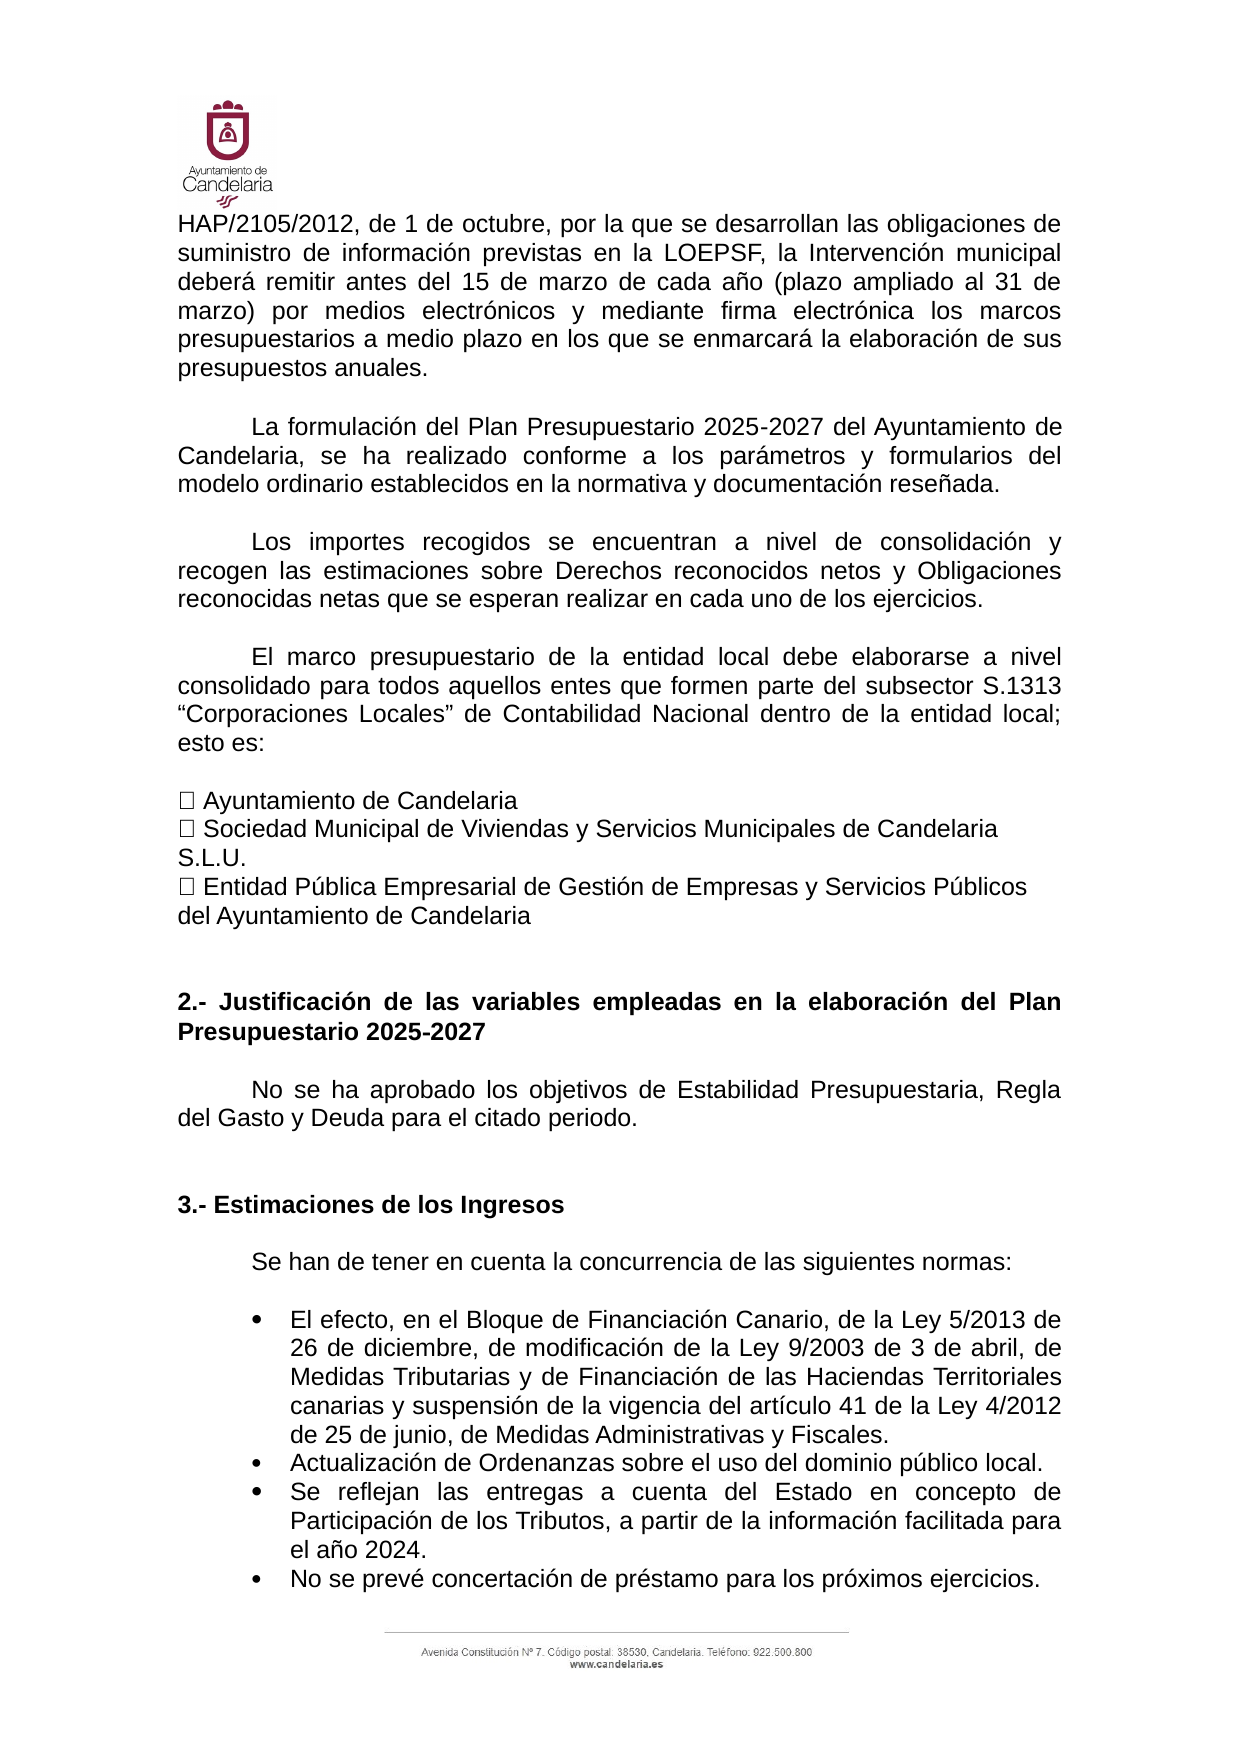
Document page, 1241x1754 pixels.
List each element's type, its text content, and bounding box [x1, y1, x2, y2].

list El efecto, en el Bloque de Financiación Canario, de la Ley 5/2013 de 26 de diciembre, de modificación de la Ley 9/2003 de 3 de abril, de Medidas Tributarias y de Financiación de las Haciendas Territoriales canarias y suspensión de la vigencia del artículo 41 de la Ley 4/2012 de 25 de junio, de Medidas Administrativas y Fiscales. [252, 1304, 1063, 1448]
text No se ha aprobado los objetivos de Estabilidad Presupuestaria, Regla del Gasto y Deuda para el citado periodo. [177, 1074, 1063, 1132]
list Actualización de Ordenanzas sobre el uso del dominio público local. [252, 1448, 1063, 1477]
text 3.- Estimaciones de los Ingresos [177, 1189, 1063, 1218]
text Se han de tener en cuenta la concurrencia de las siguientes normas: [177, 1247, 1063, 1276]
text 2.- Justificación de las variables empleadas en la elaboración del Plan Presupuestario 2025‐2027 [177, 987, 1063, 1046]
text  Sociedad Municipal de Viviendas y Servicios Municipales de Candelaria S.L.U. [177, 814, 1063, 872]
list No se prevé concertación de préstamo para los próximos ejercicios. [252, 1563, 1063, 1592]
text Los importes recogidos se encuentran a nivel de consolidación y recogen las estimaciones sobre Derechos reconocidos netos y Obligaciones reconocidas netas que se esperan realizar en cada uno de los ejercicios. [177, 527, 1063, 613]
list Se reflejan las entregas a cuenta del Estado en concepto de Participación de los Tributos, a partir de la información facilitada para el año 2024. [252, 1477, 1063, 1563]
text  Entidad Pública Empresarial de Gestión de Empresas y Servicios Públicos del Ayuntamiento de Candelaria [177, 872, 1063, 929]
text  Ayuntamiento de Candelaria [177, 786, 1063, 814]
text HAP/2105/2012, de 1 de octubre, por la que se desarrollan las obligaciones de suministro de información previstas en la LOEPSF, la Intervención municipal deberá remitir antes del 15 de marzo de cada año (plazo ampliado al 31 de marzo) por medios electrónicos y mediante firma electrónica los marcos presupuestarios a medio plazo en los que se enmarcará la elaboración de sus presupuestos anuales. [177, 209, 1063, 382]
text El marco presupuestario de la entidad local debe elaborarse a nivel consolidado para todos aquellos entes que formen parte del subsector S.1313 “Corporaciones Locales” de Contabilidad Nacional dentro de la entidad local; esto es: [177, 642, 1063, 757]
text La formulación del Plan Presupuestario 2025‐2027 del Ayuntamiento de Candelaria, se ha realizado conforme a los parámetros y formularios del modelo ordinario establecidos en la normativa y documentación reseñada. [177, 411, 1063, 498]
